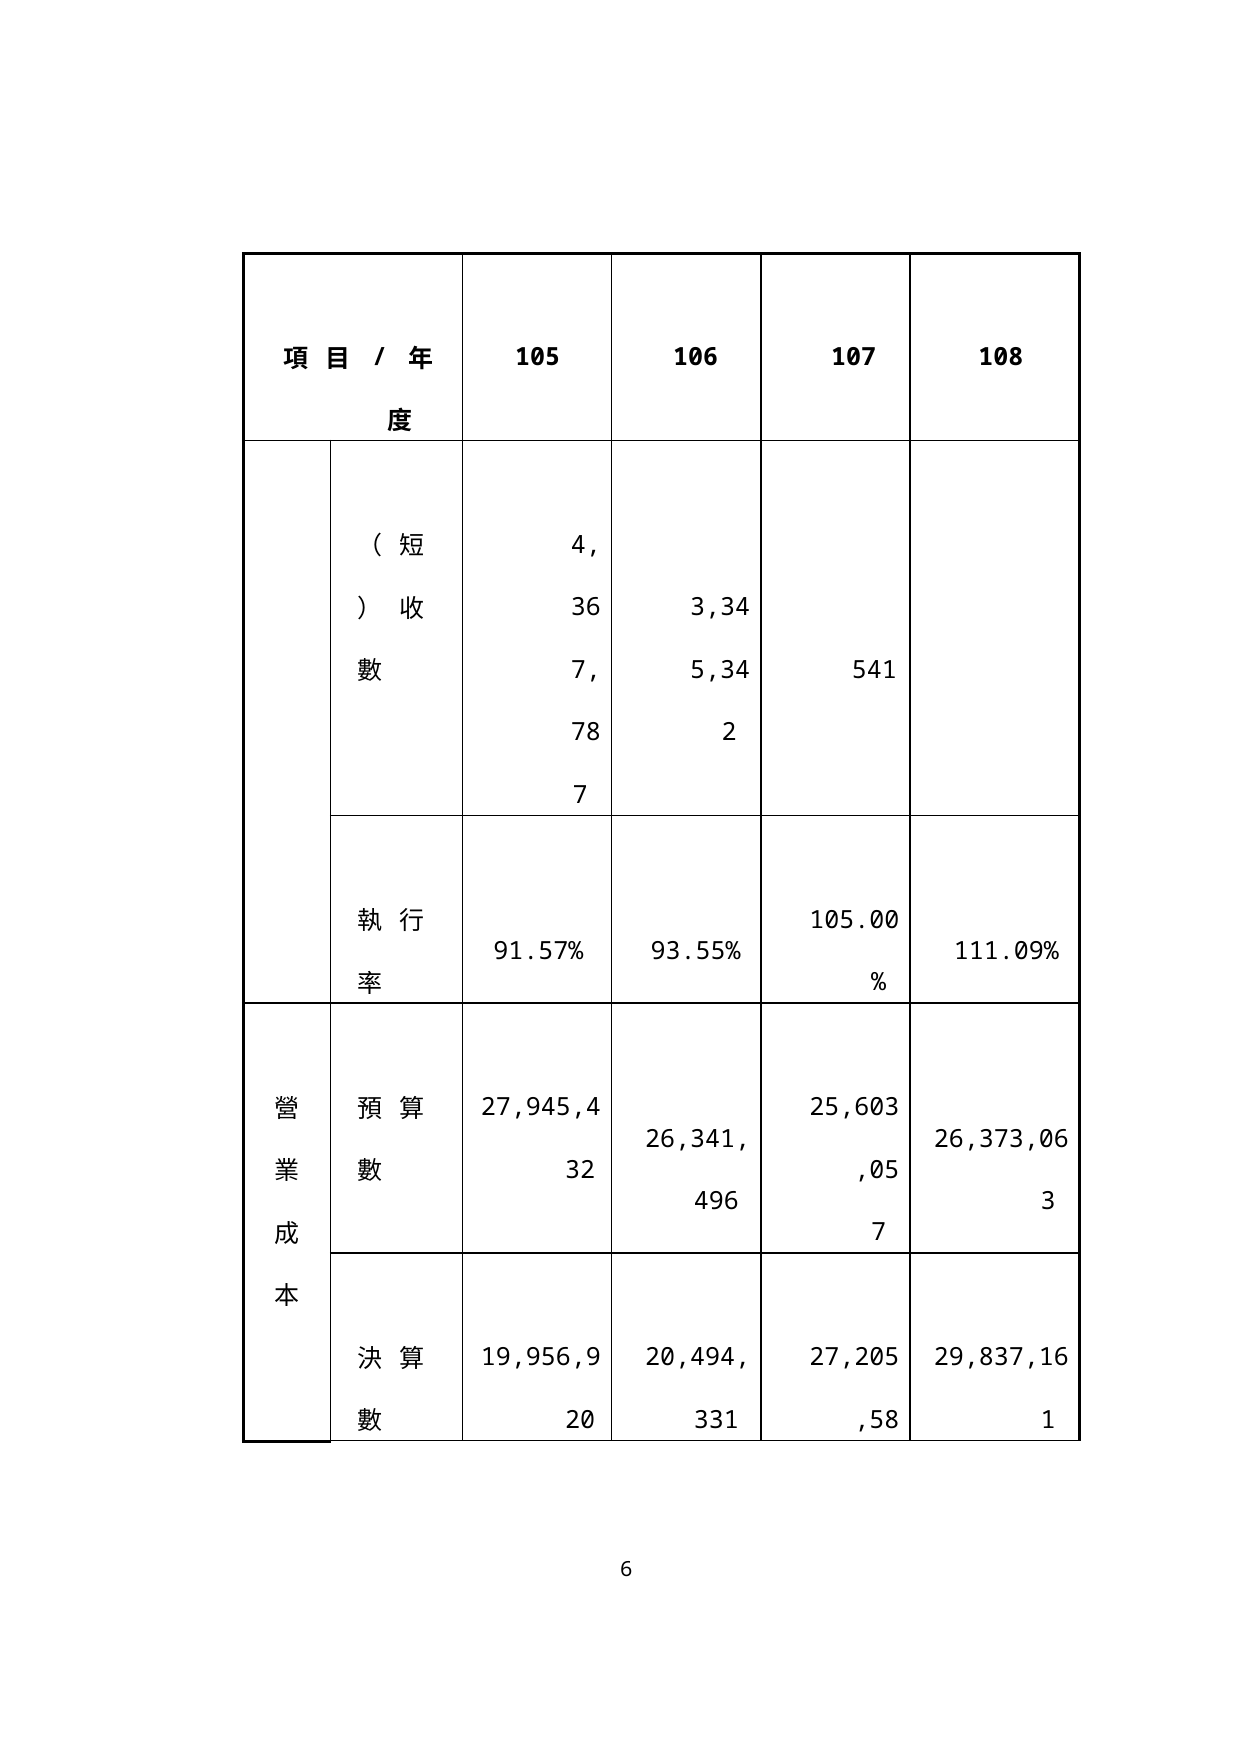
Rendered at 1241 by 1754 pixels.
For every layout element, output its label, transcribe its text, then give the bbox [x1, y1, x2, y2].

table_cell 27,205,58 [762, 1254, 909, 1439]
table_cell 93.55% [612, 816, 760, 1002]
table_header 106 [612, 255, 760, 439]
table_header 105 [463, 255, 611, 439]
table_header 107 [762, 255, 909, 439]
table_cell 20,494,331 [612, 1254, 760, 1439]
table_cell 105.00% [762, 816, 909, 1002]
table_cell 19,956,920 [463, 1254, 611, 1439]
table_cell 26,373,063 [911, 1004, 1078, 1252]
table_cell 執行率 [331, 816, 462, 1002]
table_cell 決算數 [331, 1254, 462, 1439]
table_cell 29,837,161 [911, 1254, 1078, 1439]
table_cell （短）收數 [331, 441, 462, 814]
table_cell -3,345,342 [612, 441, 760, 814]
table_cell 營業成本 [245, 1004, 330, 1439]
table_cell 預算數 [331, 1004, 462, 1252]
table_cell 111.09% [911, 816, 1078, 1002]
table_header 108 [911, 255, 1078, 439]
table_cell [911, 441, 1078, 814]
table_cell 25,603,057 [762, 1004, 909, 1252]
table_cell [245, 441, 330, 1002]
table_cell 26,341,496 [612, 1004, 760, 1252]
table_cell -4,367,787 [463, 441, 611, 814]
table_header 項目/年度 [245, 255, 462, 439]
table_cell 27,945,432 [463, 1004, 611, 1252]
table_cell 91.57% [463, 816, 611, 1002]
table_cell 541 [762, 441, 909, 814]
